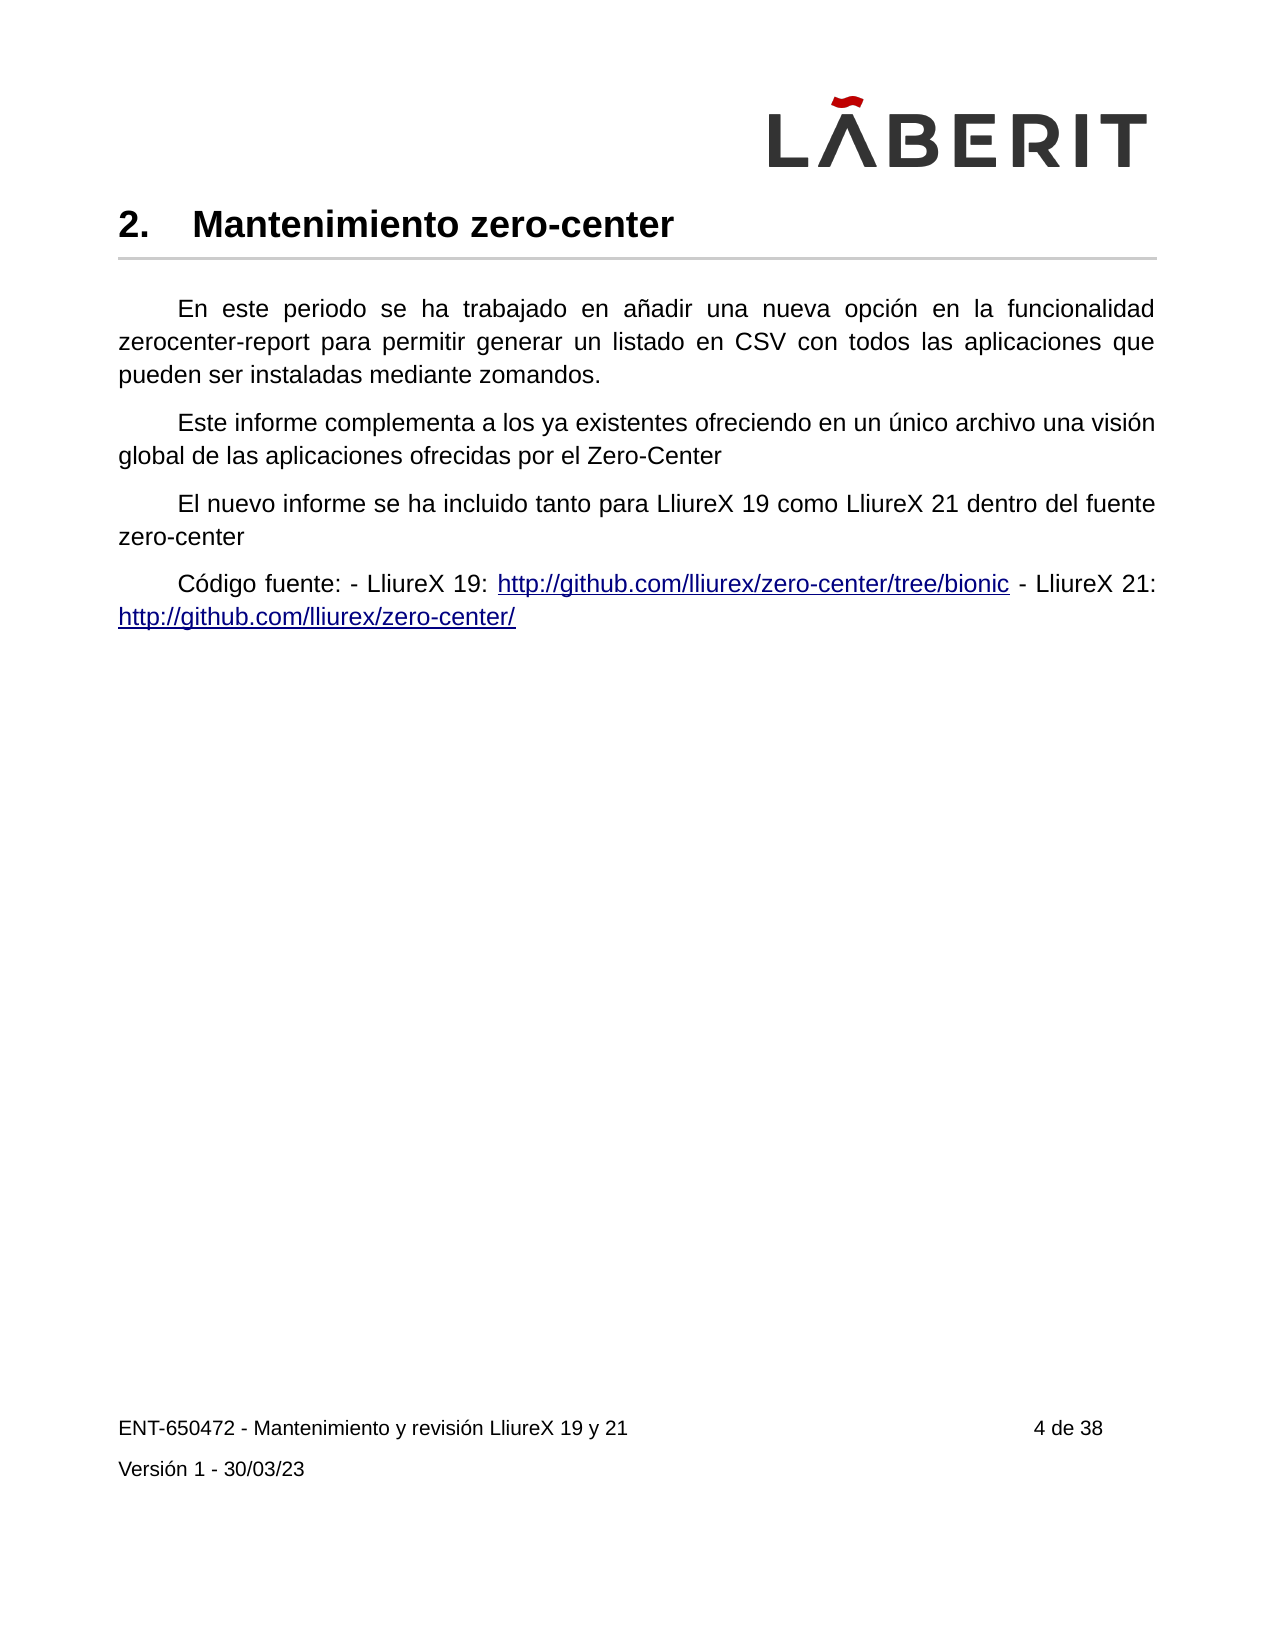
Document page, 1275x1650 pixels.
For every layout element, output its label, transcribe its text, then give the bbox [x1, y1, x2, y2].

subtitle Mantenimiento zero-center [118, 202, 1157, 257]
text Este informe complementa a los ya existentes ofreciendo en un único archivo una visión global de las aplicaciones ofrecidas por el Zero-Center [118, 408, 1157, 470]
text El nuevo informe se ha incluido tanto para LliureX 19 como LliureX 21 dentro del fuente zero-center [118, 489, 1157, 550]
picture [769, 96, 1147, 167]
text En este periodo se ha trabajado en añadir una nueva opción en la funcionalidad zerocenter-report para permitir generar un listado en CSV con todos las aplicaciones que pueden ser instaladas mediante zomandos. [118, 294, 1157, 389]
text Código fuente: - LliureX 19: http://github.com/lliurex/zero-center/tree/bionic - LliureX 21: http://github.com/lliurex/zero-center/ [118, 569, 1157, 631]
